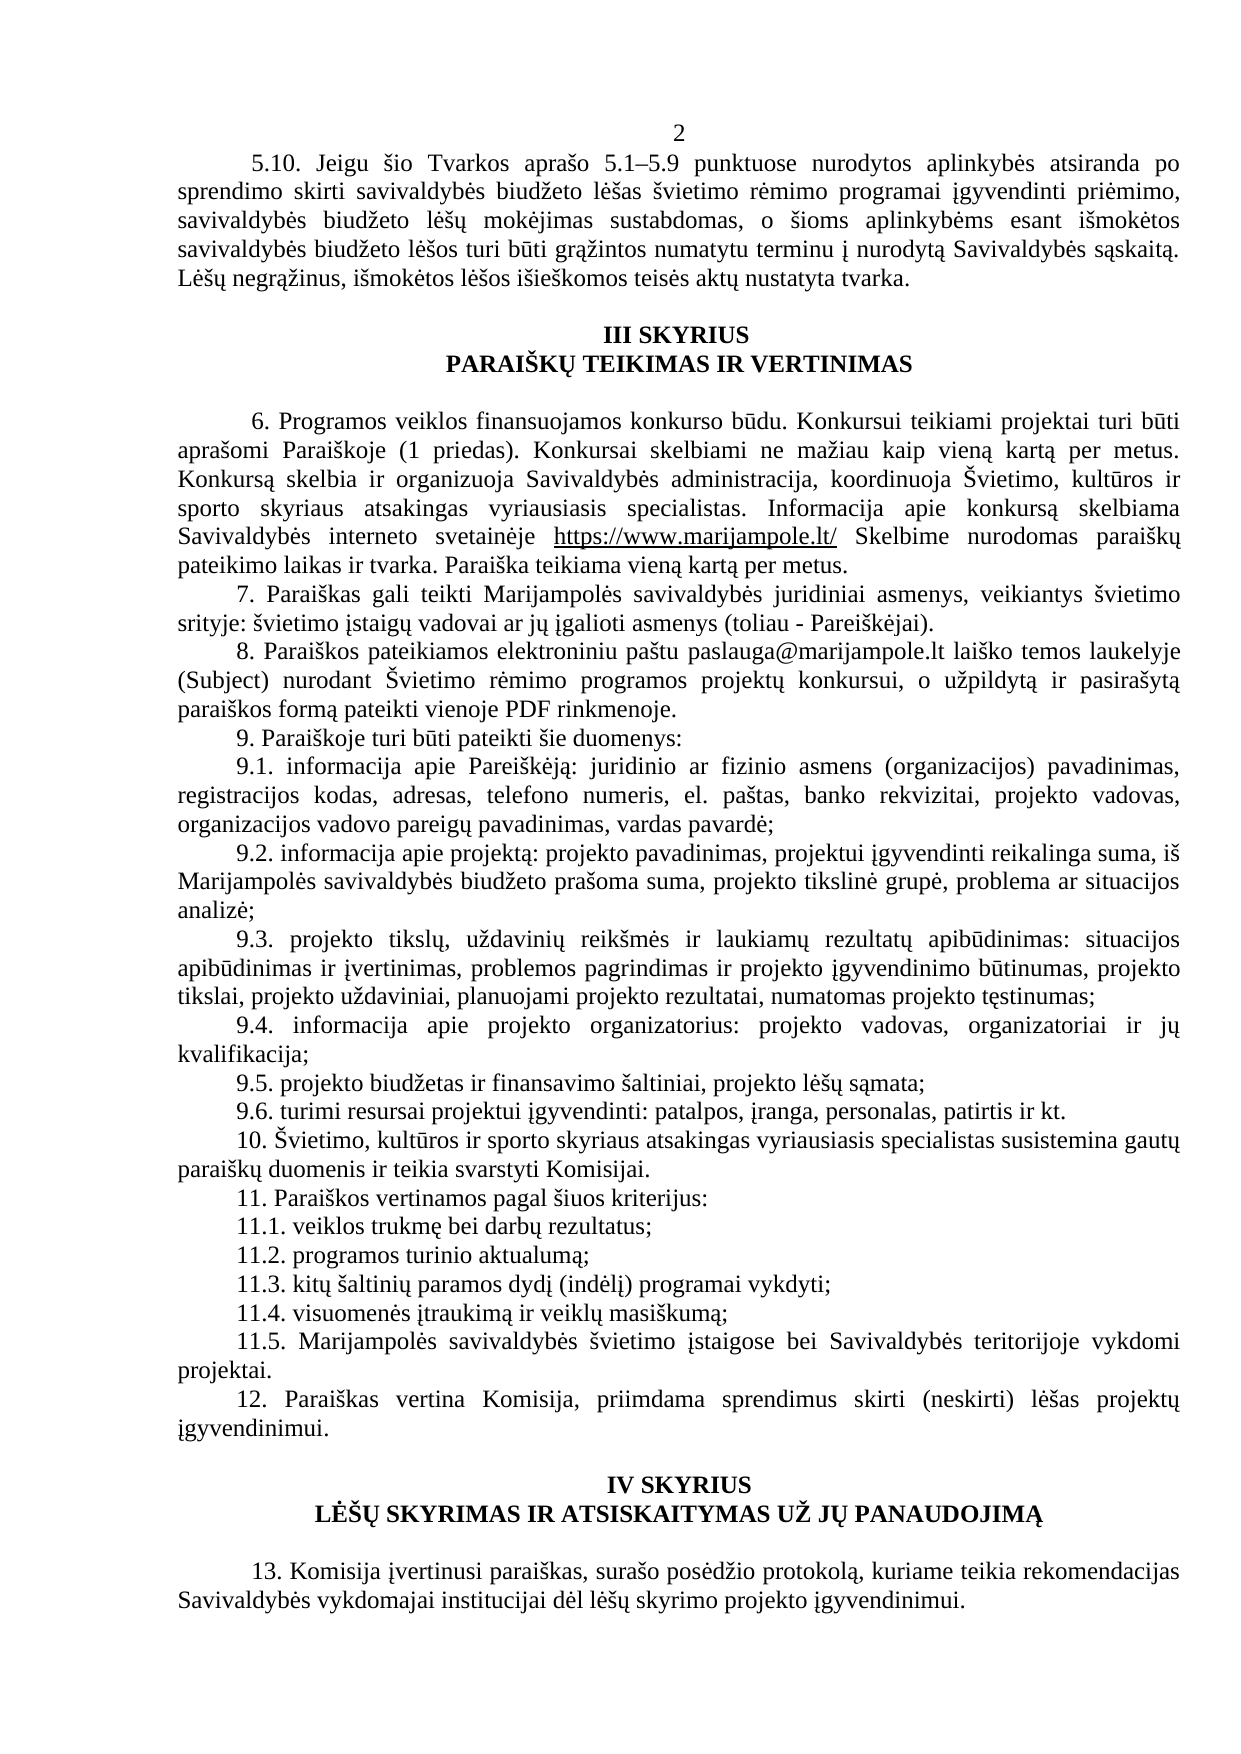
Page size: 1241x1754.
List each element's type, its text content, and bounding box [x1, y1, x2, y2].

text III SKYRIUS [177, 320, 1181, 349]
text 11.3. kitų šaltinių paramos dydį (indėlį) programai vykdyti; [177, 1269, 1181, 1298]
text 5.10. Jeigu šio Tvarkos aprašo 5.1–5.9 punktuose nurodytos aplinkybės atsiranda po sprendimo skirti savivaldybės biudžeto lėšas švietimo rėmimo programai įgyvendinti priėmimo, savivaldybės biudžeto lėšų mokėjimas sustabdomas, o šioms aplinkybėms esant išmokėtos savivaldybės biudžeto lėšos turi būti grąžintos numatytu terminu į nurodytą Savivaldybės sąskaitą. Lėšų negrąžinus, išmokėtos lėšos išieškomos teisės aktų nustatyta tvarka. [177, 148, 1181, 291]
text 11.2. programos turinio aktualumą; [177, 1240, 1181, 1269]
text 11.5. Marijampolės savivaldybės švietimo įstaigose bei Savivaldybės teritorijoje vykdomi projektai. [177, 1326, 1181, 1384]
text 13. Komisija įvertinusi paraiškas, surašo posėdžio protokolą, kuriame teikia rekomendacijas Savivaldybės vykdomajai institucijai dėl lėšų skyrimo projekto įgyvendinimui. [177, 1556, 1181, 1614]
text 9.4. informacija apie projekto organizatorius: projekto vadovas, organizatoriai ir jų kvalifikacija; [177, 1010, 1181, 1068]
text 7. Paraiškas gali teikti Marijampolės savivaldybės juridiniai asmenys, veikiantys švietimo srityje: švietimo įstaigų vadovai ar jų įgalioti asmenys (toliau - Pareiškėjai). [177, 579, 1181, 636]
text LĖŠŲ SKYRIMAS IR ATSISKAITYMAS UŽ JŲ PANAUDOJIMĄ [177, 1499, 1181, 1528]
text 8. Paraiškos pateikiamos elektroniniu paštu paslauga@marijampole.lt laiško temos laukelyje (Subject) nurodant Švietimo rėmimo programos projektų konkursui, o užpildytą ir pasirašytą paraiškos formą pateikti vienoje PDF rinkmenoje. [177, 636, 1181, 723]
text 11.4. visuomenės įtraukimą ir veiklų masiškumą; [177, 1298, 1181, 1326]
text 9.3. projekto tikslų, uždavinių reikšmės ir laukiamų rezultatų apibūdinimas: situacijos apibūdinimas ir įvertinimas, problemos pagrindimas ir projekto įgyvendinimo būtinumas, projekto tikslai, projekto uždaviniai, planuojami projekto rezultatai, numatomas projekto tęstinumas; [177, 924, 1181, 1010]
text PARAIŠKŲ TEIKIMAS IR VERTINIMAS [177, 349, 1181, 378]
text 11.1. veiklos trukmę bei darbų rezultatus; [177, 1211, 1181, 1240]
text 9. Paraiškoje turi būti pateikti šie duomenys: [177, 723, 1181, 751]
text 6. Programos veiklos finansuojamos konkurso būdu. Konkursui teikiami projektai turi būti aprašomi Paraiškoje (1 priedas). Konkursai skelbiami ne mažiau kaip vieną kartą per metus. Konkursą skelbia ir organizuoja Savivaldybės administracija, koordinuoja Švietimo, kultūros ir sporto skyriaus atsakingas vyriausiasis specialistas. Informacija apie konkursą skelbiama Savivaldybės interneto svetainėje https://www.marijampole.lt/ Skelbime nurodomas paraiškų pateikimo laikas ir tvarka. Paraiška teikiama vieną kartą per metus. [177, 406, 1181, 579]
text IV SKYRIUS [177, 1470, 1181, 1499]
text 12. Paraiškas vertina Komisija, priimdama sprendimus skirti (neskirti) lėšas projektų įgyvendinimui. [177, 1384, 1181, 1441]
text 9.5. projekto biudžetas ir finansavimo šaltiniai, projekto lėšų sąmata; [177, 1068, 1181, 1096]
text 11. Paraiškos vertinamos pagal šiuos kriterijus: [177, 1183, 1181, 1211]
text 9.6. turimi resursai projektui įgyvendinti: patalpos, įranga, personalas, patirtis ir kt. [177, 1096, 1181, 1125]
text 9.1. informacija apie Pareiškėją: juridinio ar fizinio asmens (organizacijos) pavadinimas, registracijos kodas, adresas, telefono numeris, el. paštas, banko rekvizitai, projekto vadovas, organizacijos vadovo pareigų pavadinimas, vardas pavardė; [177, 751, 1181, 838]
text 10. Švietimo, kultūros ir sporto skyriaus atsakingas vyriausiasis specialistas susistemina gautų paraiškų duomenis ir teikia svarstyti Komisijai. [177, 1125, 1181, 1183]
text 9.2. informacija apie projektą: projekto pavadinimas, projektui įgyvendinti reikalinga suma, iš Marijampolės savivaldybės biudžeto prašoma suma, projekto tikslinė grupė, problema ar situacijos analizė; [177, 838, 1181, 924]
